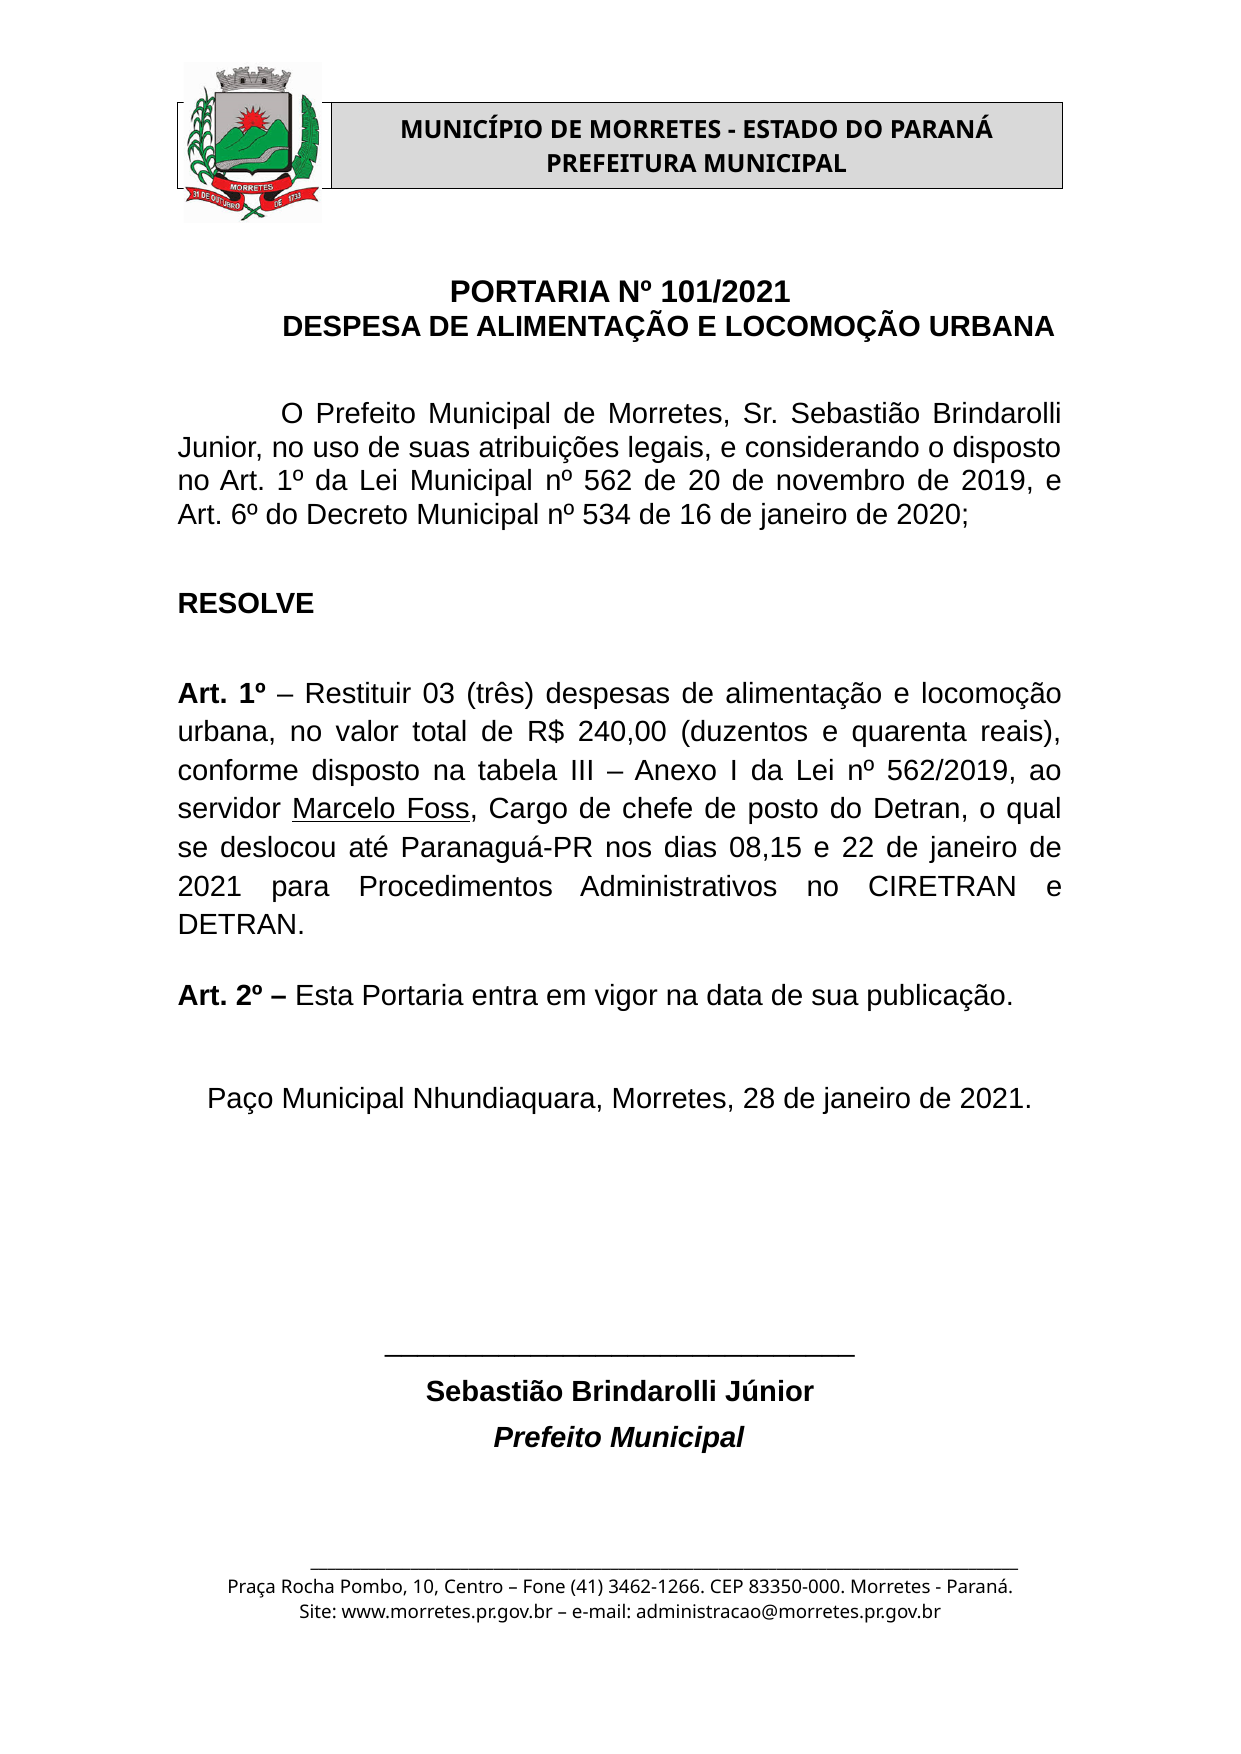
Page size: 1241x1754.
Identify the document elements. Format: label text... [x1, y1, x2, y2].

text DESPESA DE ALIMENTAÇÃO E LOCOMOÇÃO URBANA [177, 309, 1063, 343]
text Prefeito Municipal [177, 1421, 1063, 1454]
text PORTARIA Nº 101/2021 [177, 273, 1063, 309]
text Sebastião Brindarolli Júnior [177, 1374, 1063, 1408]
text O Prefeito Municipal de Morretes, Sr. Sebastião Brindarolli Junior, no uso de suas atribuições legais, e considerando o disposto no Art. 1º da Lei Municipal nº 562 de 20 de novembro de 2019, e Art. 6º do Decreto Municipal nº 534 de 16 de janeiro de 2020; [177, 396, 1063, 530]
text _____________________________ [177, 1324, 1063, 1358]
text RESOLVE [177, 586, 1063, 620]
text Art. 1º – Restituir 03 (três) despesas de alimentação e locomoção urbana, no valor total de R$ 240,00 (duzentos e quarenta reais), conforme disposto na tabela III – Anexo I da Lei nº 562/2019, ao servidor Marcelo Foss, Cargo de chefe de posto do Detran, o qual se deslocou até Paranaguá-PR nos dias 08,15 e 22 de janeiro de 2021 para Procedimentos Administrativos no CIRETRAN e DETRAN. [177, 676, 1063, 941]
text Paço Municipal Nhundiaquara, Morretes, 28 de janeiro de 2021. [177, 1081, 1063, 1114]
text Art. 2º – Esta Portaria entra em vigor na data de sua publicação. [177, 978, 1063, 1011]
